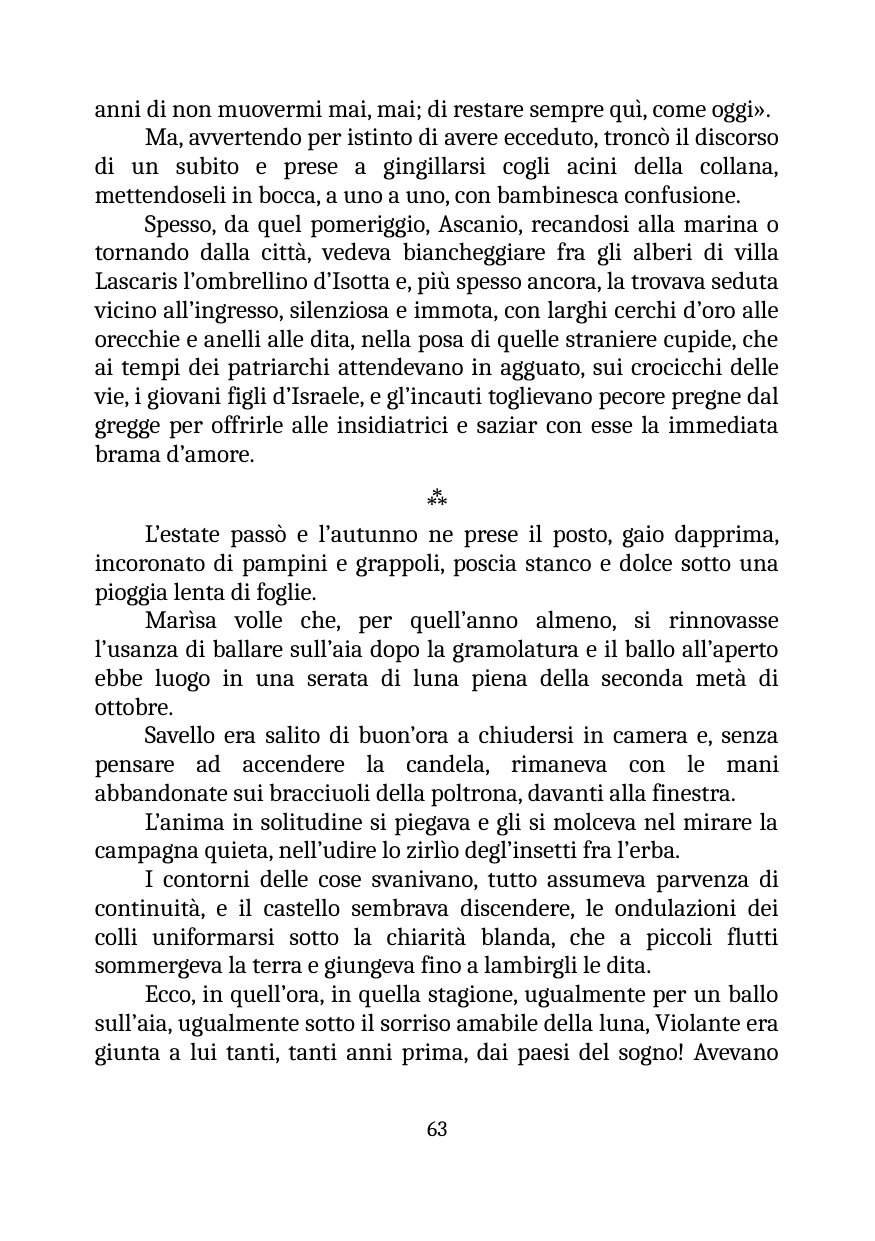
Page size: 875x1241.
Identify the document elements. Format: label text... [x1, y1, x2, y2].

text L’anima in solitudine si piegava e gli si molceva nel mirare la campagna quieta, nell’udire lo zirlìo degl’insetti fra l’erba. [94, 807, 779, 865]
text I contorni delle cose svanivano, tutto assumeva parvenza di continuità, e il castello sembrava discendere, le ondulazioni dei colli uniformarsi sotto la chiarità blanda, che a piccoli flutti sommergeva la terra e giungeva fino a lambirgli le dita. [94, 865, 779, 980]
text L’estate passò e l’autunno ne prese il posto, gaio dapprima, incoronato di pampini e grappoli, poscia stanco e dolce sotto una pioggia lenta di foglie. [94, 520, 779, 606]
text Spesso, da quel pomeriggio, Ascanio, recandosi alla marina o tornando dalla città, vedeva biancheggiare fra gli alberi di villa Lascaris l’ombrellino d’Isotta e, più spesso ancora, la trovava seduta vicino all’ingresso, silenziosa e immota, con larghi cerchi d’oro alle orecchie e anelli alle dita, nella posa di quelle straniere cupide, che ai tempi dei patriarchi attendevano in agguato, sui crocicchi delle vie, i giovani figli d’Israele, e gl’incauti toglievano pecore pregne dal gregge per offrirle alle insidiatrici e saziar con esse la immediata brama d’amore. [94, 209, 779, 468]
text anni di non muovermi mai, mai; di restare sempre quì, come oggi». [94, 94, 779, 123]
text Marìsa volle che, per quell’anno almeno, si rinnovasse l’usanza di ballare sull’aia dopo la gramolatura e il ballo all’aperto ebbe luogo in una serata di luna piena della seconda metà di ottobre. [94, 606, 779, 721]
text Ma, avvertendo per istinto di avere ecceduto, troncò il discorso di un subito e prese a gingillarsi cogli acini della collana, mettendoseli in bocca, a uno a uno, con bambinesca confusione. [94, 123, 779, 209]
text Savello era salito di buon’ora a chiudersi in camera e, senza pensare ad accendere la candela, rimaneva con le mani abbandonate sui bracciuoli della poltrona, davanti alla finestra. [94, 721, 779, 807]
text Ecco, in quell’ora, in quella stagione, ugualmente per un ballo sull’aia, ugualmente sotto il sorriso amabile della luna, Violante era giunta a lui tanti, tanti anni prima, dai paesi del sogno! Avevano [94, 980, 779, 1066]
text ⁂ [94, 486, 779, 511]
